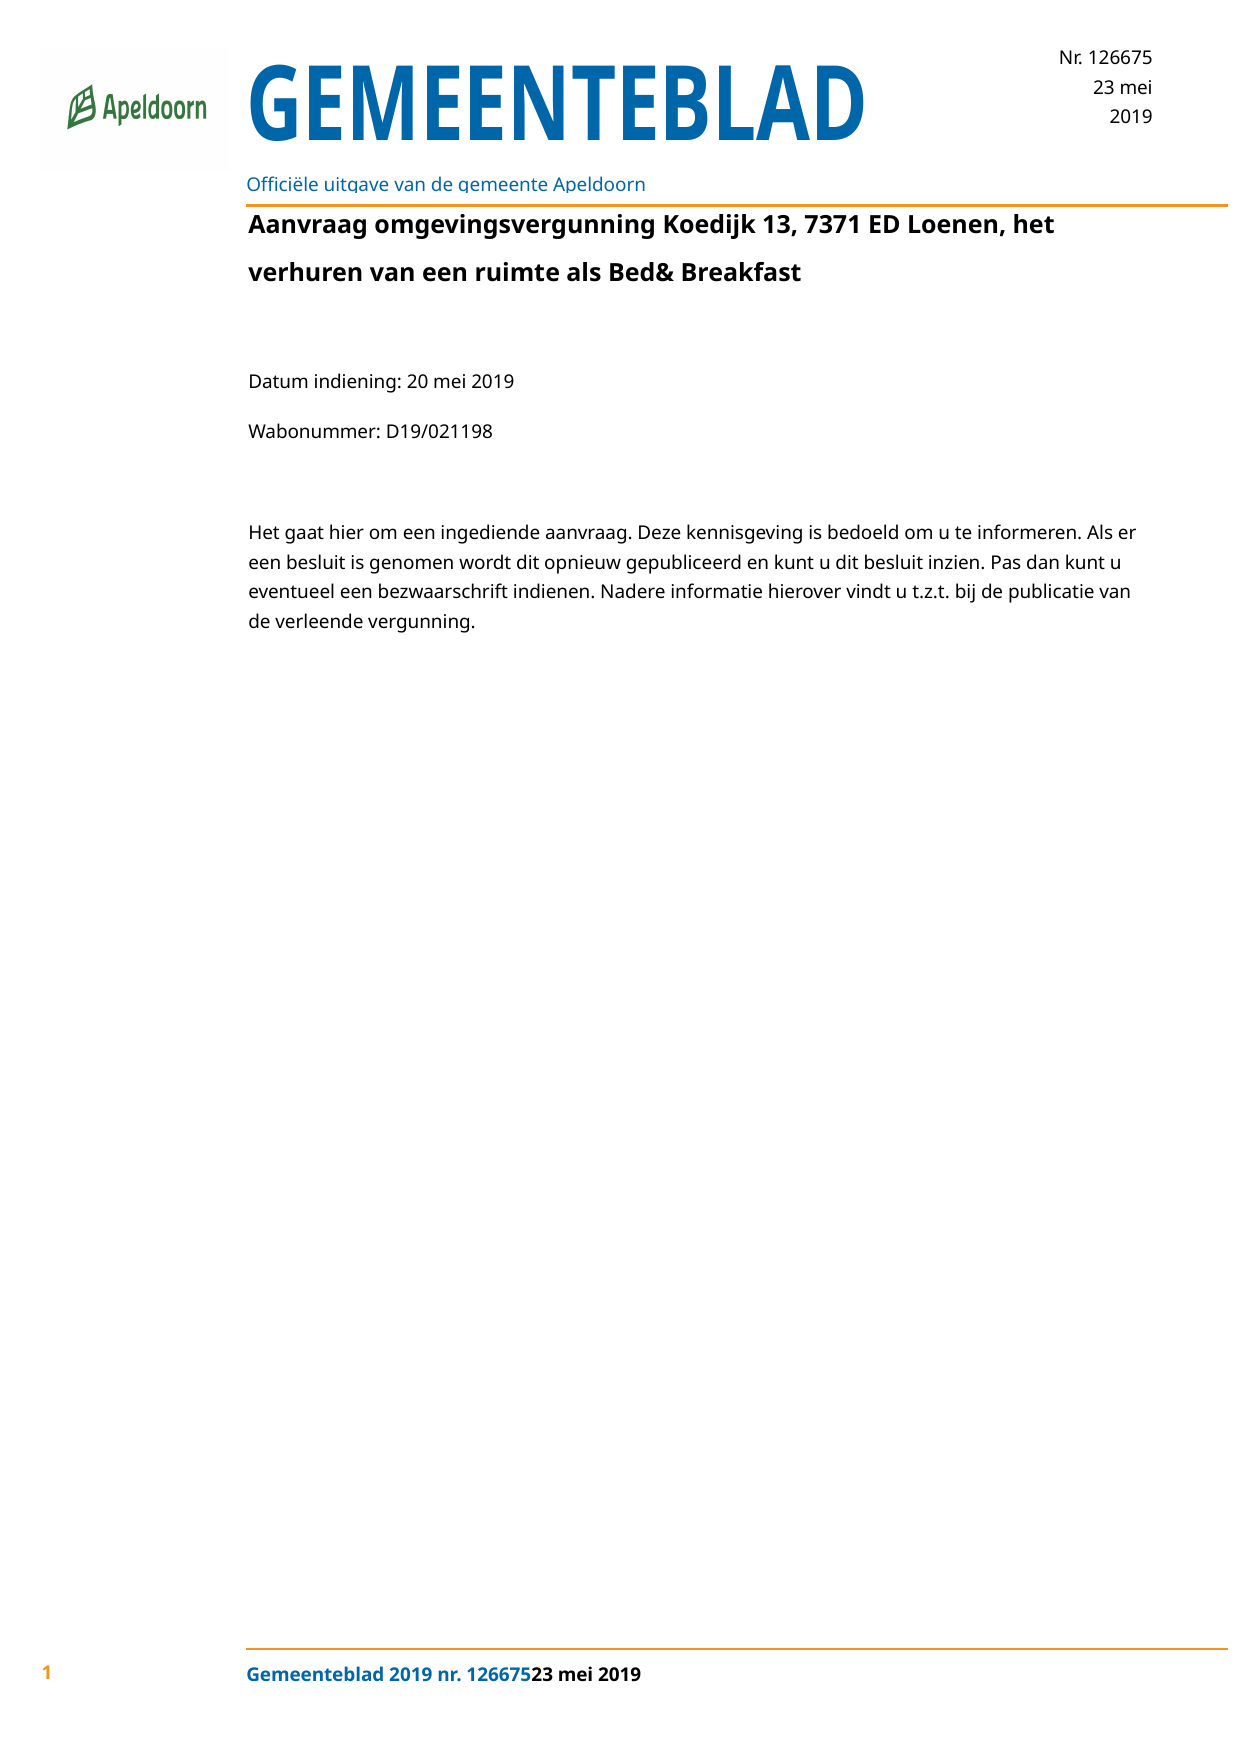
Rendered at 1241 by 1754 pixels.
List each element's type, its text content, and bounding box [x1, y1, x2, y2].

text Aanvraag omgevingsvergunning Koedijk 13, 7371 ED Loenen, het verhuren van een ruimte als Bed& Breakfast [248, 207, 1152, 288]
text Datum indiening: 20 mei 2019 [248, 368, 1152, 394]
picture [41, 47, 231, 172]
text Wabonummer: D19/021198 [248, 419, 1152, 444]
text Het gaat hier om een ingediende aanvraag. Deze kennisgeving is bedoeld om u te informeren. Als er een besluit is genomen wordt dit opnieuw gepubliceerd en kunt u dit besluit inzien. Pas dan kunt u eventueel een bezwaarschrift indienen. Nadere informatie hierover vindt u t.z.t. bij de publicatie van de verleende vergunning. [248, 519, 1152, 634]
